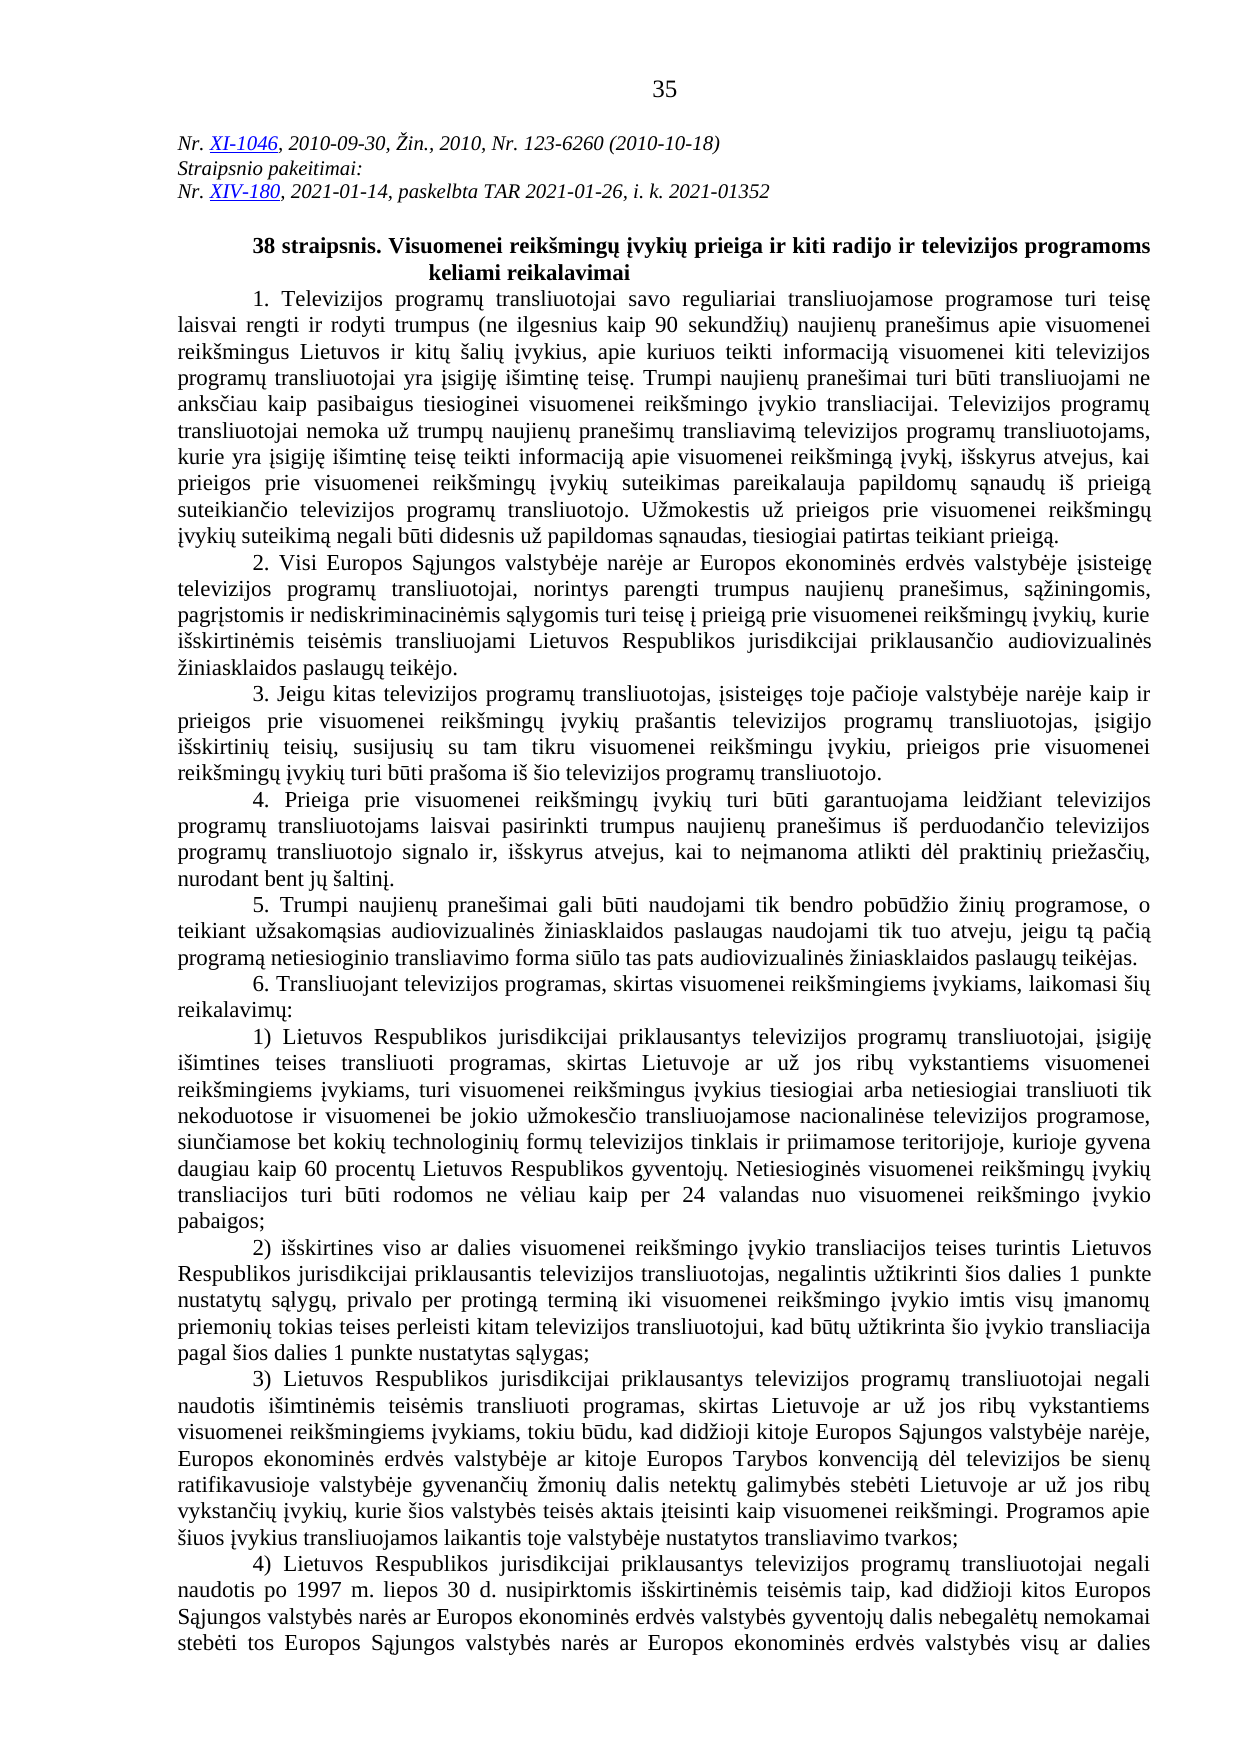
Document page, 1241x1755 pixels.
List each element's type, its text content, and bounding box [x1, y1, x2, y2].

text Straipsnio pakeitimai: [177, 155, 1152, 179]
text 2. Visi Europos Sąjungos valstybėje narėje ar Europos ekonominės erdvės valstybėje įsisteigę televizijos programų transliuotojai, norintys parengti trumpus naujienų pranešimus, sąžiningomis, pagrįstomis ir nediskriminacinėmis sąlygomis turi teisę į prieigą prie visuomenei reikšmingų įvykių, kurie išskirtinėmis teisėmis transliuojami Lietuvos Respublikos jurisdikcijai priklausančio audiovizualinės žiniasklaidos paslaugų teikėjo. [177, 548, 1152, 680]
text 1) Lietuvos Respublikos jurisdikcijai priklausantys televizijos programų transliuotojai, įsigiję išimtines teises transliuoti programas, skirtas Lietuvoje ar už jos ribų vykstantiems visuomenei reikšmingiems įvykiams, turi visuomenei reikšmingus įvykius tiesiogiai arba netiesiogiai transliuoti tik nekoduotose ir visuomenei be jokio užmokesčio transliuojamose nacionalinėse televizijos programose, siunčiamose bet kokių technologinių formų televizijos tinklais ir priimamose teritorijoje, kurioje gyvena daugiau kaip 60 procentų Lietuvos Respublikos gyventojų. Netiesioginės visuomenei reikšmingų įvykių transliacijos turi būti rodomos ne vėliau kaip per 24 valandas nuo visuomenei reikšmingo įvykio pabaigos; [177, 1023, 1152, 1234]
text 4) Lietuvos Respublikos jurisdikcijai priklausantys televizijos programų transliuotojai negali naudotis po 1997 m. liepos 30 d. nusipirktomis išskirtinėmis teisėmis taip, kad didžioji kitos Europos Sąjungos valstybės narės ar Europos ekonominės erdvės valstybės gyventojų dalis nebegalėtų nemokamai stebėti tos Europos Sąjungos valstybės narės ar Europos ekonominės erdvės valstybės visų ar dalies [177, 1550, 1152, 1655]
text 38 straipsnis. Visuomenei reikšmingų įvykių prieiga ir kiti radijo ir televizijos programoms keliami reikalavimai [252, 232, 1152, 285]
text 5. Trumpi naujienų pranešimai gali būti naudojami tik bendro pobūdžio žinių programose, o teikiant užsakomąsias audiovizualinės žiniasklaidos paslaugas naudojami tik tuo atveju, jeigu tą pačią programą netiesioginio transliavimo forma siūlo tas pats audiovizualinės žiniasklaidos paslaugų teikėjas. [177, 891, 1152, 970]
text 3) Lietuvos Respublikos jurisdikcijai priklausantys televizijos programų transliuotojai negali naudotis išimtinėmis teisėmis transliuoti programas, skirtas Lietuvoje ar už jos ribų vykstantiems visuomenei reikšmingiems įvykiams, tokiu būdu, kad didžioji kitoje Europos Sąjungos valstybėje narėje, Europos ekonominės erdvės valstybėje ar kitoje Europos Tarybos konvenciją dėl televizijos be sienų ratifikavusioje valstybėje gyvenančių žmonių dalis netektų galimybės stebėti Lietuvoje ar už jos ribų vykstančių įvykių, kurie šios valstybės teisės aktais įteisinti kaip visuomenei reikšmingi. Programos apie šiuos įvykius transliuojamos laikantis toje valstybėje nustatytos transliavimo tvarkos; [177, 1366, 1152, 1550]
text 3. Jeigu kitas televizijos programų transliuotojas, įsisteigęs toje pačioje valstybėje narėje kaip ir prieigos prie visuomenei reikšmingų įvykių prašantis televizijos programų transliuotojas, įsigijo išskirtinių teisių, susijusių su tam tikru visuomenei reikšmingu įvykiu, prieigos prie visuomenei reikšmingų įvykių turi būti prašoma iš šio televizijos programų transliuotojo. [177, 680, 1152, 786]
text 6. Transliuojant televizijos programas, skirtas visuomenei reikšmingiems įvykiams, laikomasi šių reikalavimų: [177, 970, 1152, 1023]
text Nr. XI-1046, 2010-09-30, Žin., 2010, Nr. 123-6260 (2010-10-18) [177, 131, 1152, 155]
text 2) išskirtines viso ar dalies visuomenei reikšmingo įvykio transliacijos teises turintis Lietuvos Respublikos jurisdikcijai priklausantis televizijos transliuotojas, negalintis užtikrinti šios dalies 1 punkte nustatytų sąlygų, privalo per protingą terminą iki visuomenei reikšmingo įvykio imtis visų įmanomų priemonių tokias teises perleisti kitam televizijos transliuotojui, kad būtų užtikrinta šio įvykio transliacija pagal šios dalies 1 punkte nustatytas sąlygas; [177, 1234, 1152, 1366]
text Nr. XIV-180, 2021-01-14, paskelbta TAR 2021-01-26, i. k. 2021-01352 [177, 179, 1152, 203]
text 4. Prieiga prie visuomenei reikšmingų įvykių turi būti garantuojama leidžiant televizijos programų transliuotojams laisvai pasirinkti trumpus naujienų pranešimus iš perduodančio televizijos programų transliuotojo signalo ir, išskyrus atvejus, kai to neįmanoma atlikti dėl praktinių priežasčių, nurodant bent jų šaltinį. [177, 786, 1152, 891]
text 1. Televizijos programų transliuotojai savo reguliariai transliuojamose programose turi teisę laisvai rengti ir rodyti trumpus (ne ilgesnius kaip 90 sekundžių) naujienų pranešimus apie visuomenei reikšmingus Lietuvos ir kitų šalių įvykius, apie kuriuos teikti informaciją visuomenei kiti televizijos programų transliuotojai yra įsigiję išimtinę teisę. Trumpi naujienų pranešimai turi būti transliuojami ne anksčiau kaip pasibaigus tiesioginei visuomenei reikšmingo įvykio transliacijai. Televizijos programų transliuotojai nemoka už trumpų naujienų pranešimų transliavimą televizijos programų transliuotojams, kurie yra įsigiję išimtinę teisę teikti informaciją apie visuomenei reikšmingą įvykį, išskyrus atvejus, kai prieigos prie visuomenei reikšmingų įvykių suteikimas pareikalauja papildomų sąnaudų iš prieigą suteikiančio televizijos programų transliuotojo. Užmokestis už prieigos prie visuomenei reikšmingų įvykių suteikimą negali būti didesnis už papildomas sąnaudas, tiesiogiai patirtas teikiant prieigą. [177, 285, 1152, 548]
